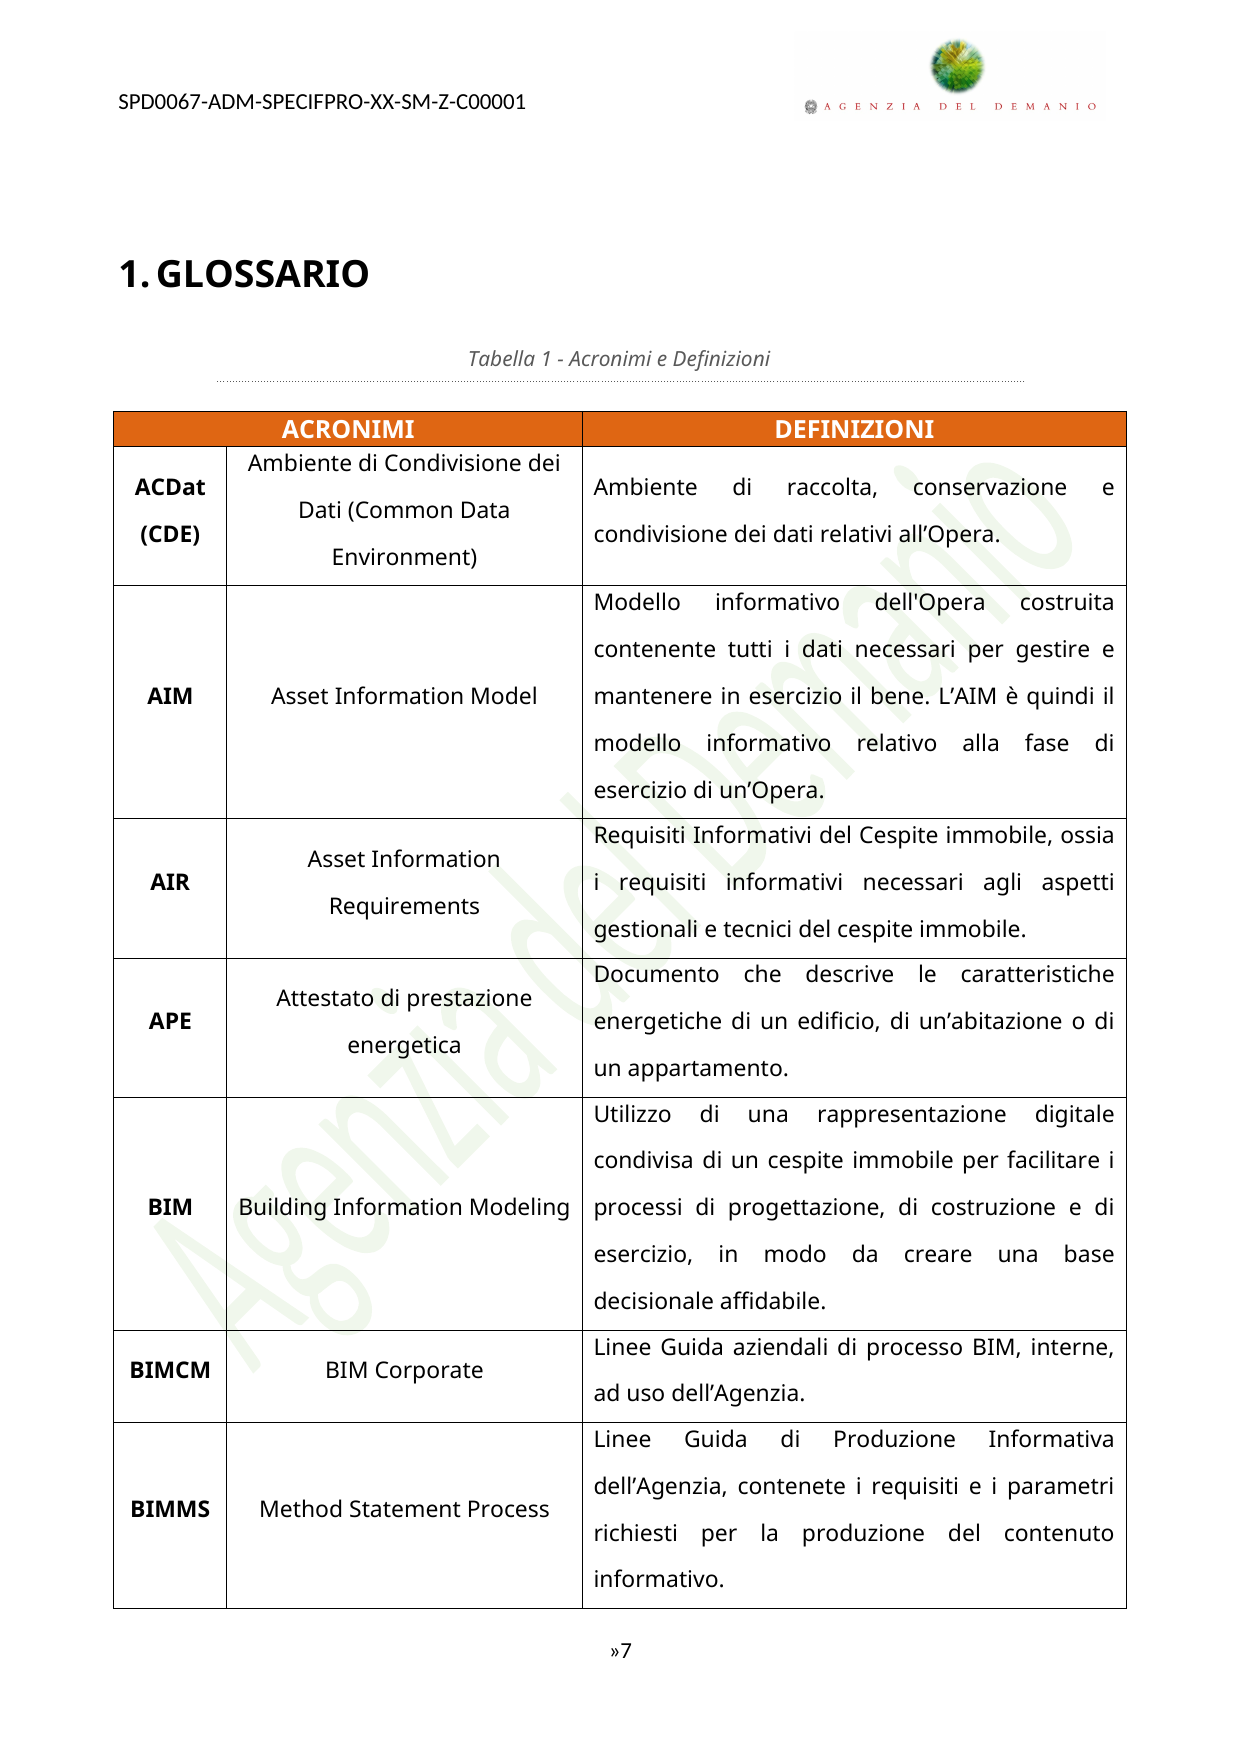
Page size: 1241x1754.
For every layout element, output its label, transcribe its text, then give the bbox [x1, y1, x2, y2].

table_cell Asset Information Model [227, 586, 582, 818]
text Tabella 1 - Acronimi e Definizioni [216, 344, 1024, 382]
table_cell Building Information Modeling [227, 1098, 582, 1329]
table_cell Method Statement Process [227, 1423, 582, 1608]
table_cell ACDat (CDE) [114, 447, 226, 585]
table_cell AIM [114, 586, 226, 818]
table_cell Requisiti Informativi del Cespite immobile, ossia i requisiti informativi necessari agli aspetti gestionali e tecnici del cespite immobile. [583, 819, 1126, 957]
table_cell Attestato di prestazione energetica [227, 959, 582, 1097]
table_header DEFINIZIONI [583, 412, 1126, 446]
table_header ACRONIMI [114, 412, 582, 446]
table_cell Documento che descrive le caratteristiche energetiche di un edificio, di un’abitazione o di un appartamento. [583, 959, 1126, 1097]
table_cell Asset Information Requirements [227, 819, 582, 957]
table_cell BIMMS [114, 1423, 226, 1608]
table_cell BIM Corporate [227, 1331, 582, 1422]
table_cell AIR [114, 819, 226, 957]
table_cell Linee Guida aziendali di processo BIM, interne, ad uso dell’Agenzia. [583, 1331, 1126, 1422]
table_cell Modello informativo dell'Opera costruita contenente tutti i dati necessari per gestire e mantenere in esercizio il bene. L’AIM è quindi il modello informativo relativo alla fase di esercizio di un’Opera. [583, 586, 1126, 818]
table_cell Ambiente di raccolta, conservazione e condivisione dei dati relativi all’Opera. [583, 447, 1126, 585]
table_cell BIMCM [114, 1331, 226, 1422]
table_cell Utilizzo di una rappresentazione digitale condivisa di un cespite immobile per facilitare i processi di progettazione, di costruzione e di esercizio, in modo da creare una base decisionale affidabile. [583, 1098, 1126, 1329]
table_cell BIM [114, 1098, 226, 1329]
list GLOSSARIO [118, 247, 1122, 298]
table_cell Linee Guida di Produzione Informativa dell’Agenzia, contenete i requisiti e i parametri richiesti per la produzione del contenuto informativo. [583, 1423, 1126, 1608]
table_cell APE [114, 959, 226, 1097]
table_cell Ambiente di Condivisione dei Dati (Common Data Environment) [227, 447, 582, 585]
